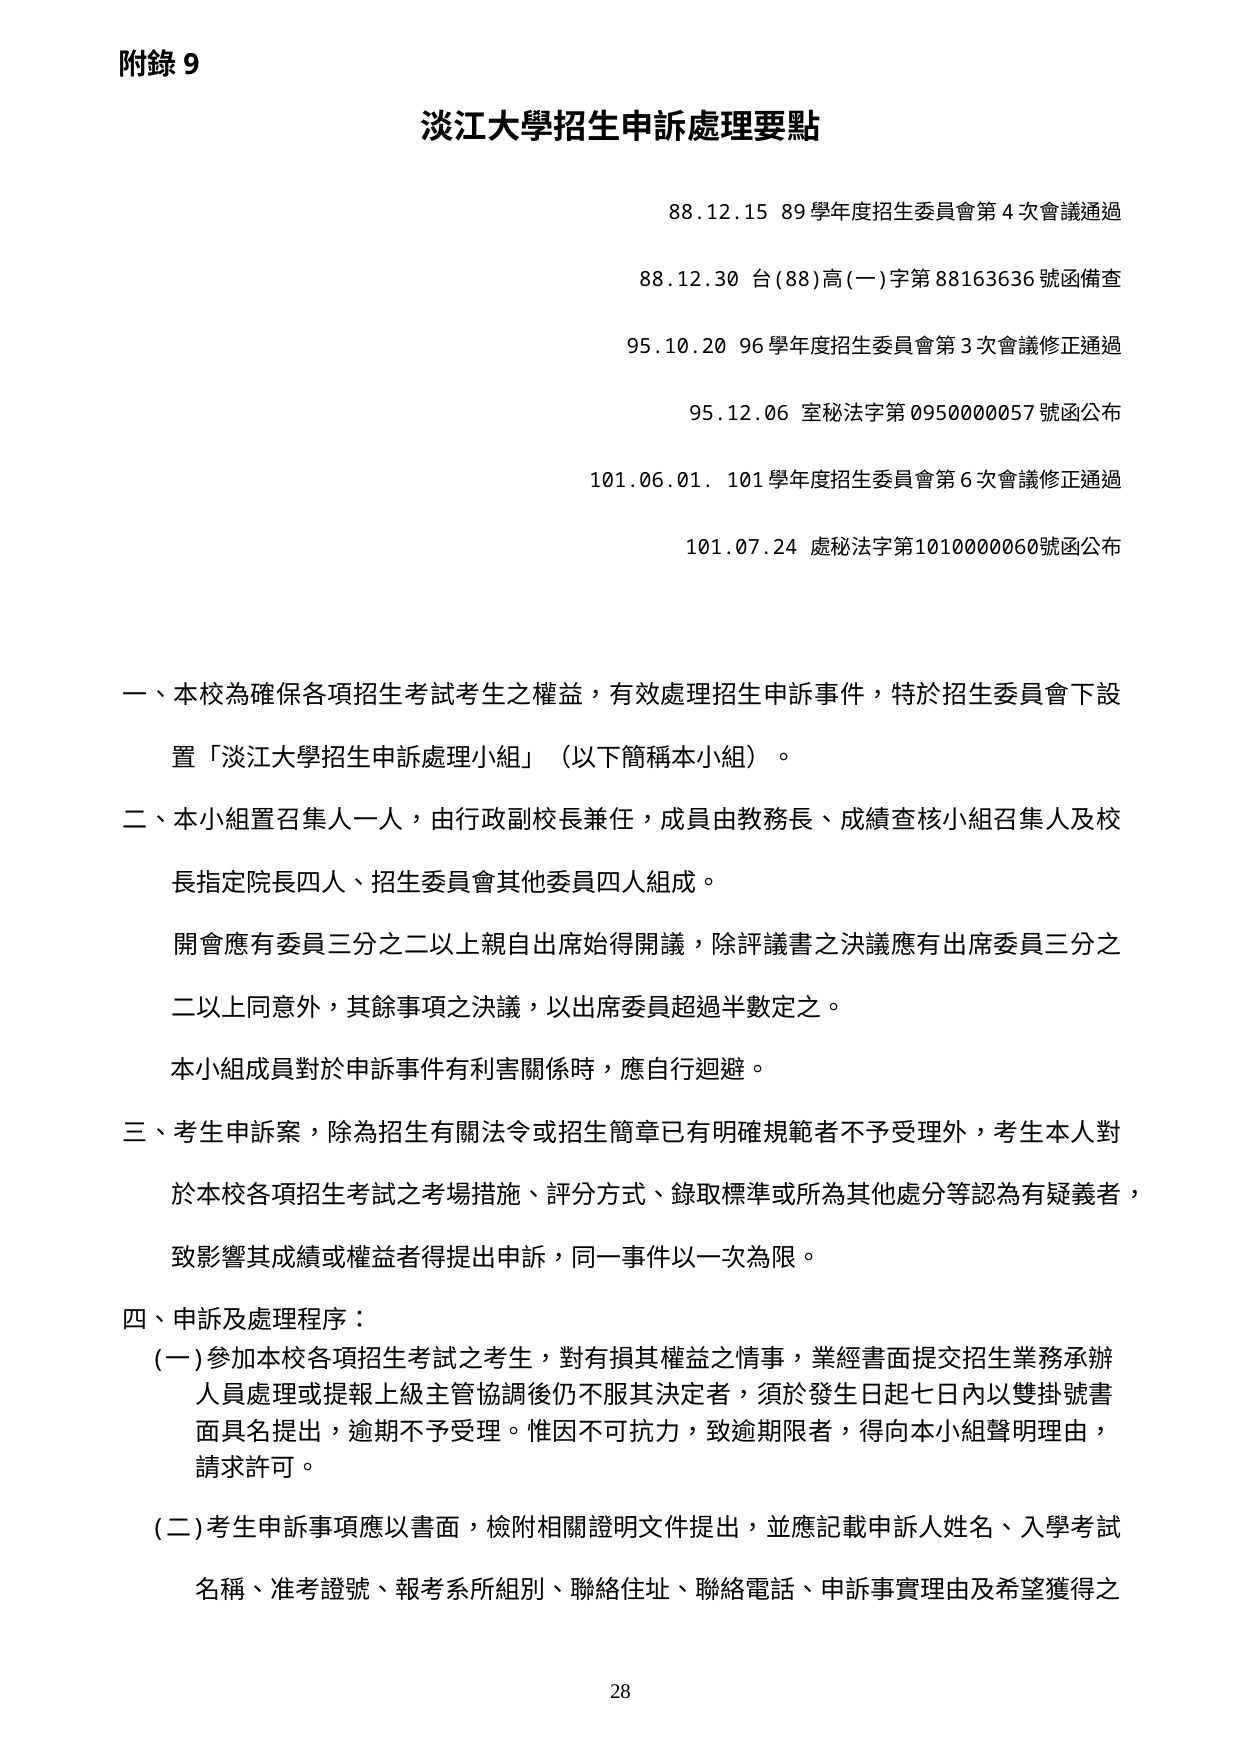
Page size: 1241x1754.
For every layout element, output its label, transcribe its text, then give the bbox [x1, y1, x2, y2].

subtitle 淡江大學招生申訴處理要點 [118, 83, 1122, 145]
text 三、考生申訴案，除為招生有關法令或招生簡章已有明確規範者不予受理外，考生本人對於本校各項招生考試之考場措施、評分方式、錄取標準或所為其他處分等認為有疑義者，致影響其成績或權益者得提出申訴，同一事件以一次為限。 [122, 1089, 1122, 1276]
text (一)參加本校各項招生考試之考生，對有損其權益之情事，業經書面提交招生業務承辦人員處理或提報上級主管協調後仍不服其決定者，須於發生日起七日內以雙掛號書面具名提出，逾期不予受理。惟因不可抗力，致逾期限者，得向本小組聲明理由，請求許可。 [150, 1339, 1116, 1484]
text (二)考生申訴事項應以書面，檢附相關證明文件提出，並應記載申訴人姓名、入學考試名稱、准考證號、報考系所組別、聯絡住址、聯絡電話、申訴事實理由及希望獲得之 [150, 1484, 1122, 1609]
text 附錄9 [118, 20, 1122, 83]
text 88.12.30 台(88)高(一)字第88163636號函備查 [118, 236, 1122, 299]
text 一、本校為確保各項招生考試考生之權益，有效處理招生申訴事件，特於招生委員會下設置「淡江大學招生申訴處理小組」（以下簡稱本小組）。 [122, 651, 1122, 776]
text 101.07.24 處秘法字第1010000060號函公布 [118, 504, 1122, 567]
text 二、本小組置召集人一人，由行政副校長兼任，成員由教務長、成績查核小組召集人及校長指定院長四人、招生委員會其他委員四人組成。 [122, 776, 1122, 901]
text 88.12.15 89學年度招生委員會第4次會議通過 [118, 169, 1122, 232]
text 本小組成員對於申訴事件有利害關係時，應自行迴避。 [122, 1026, 1122, 1089]
text 95.10.20 96學年度招生委員會第3次會議修正通過 [118, 303, 1122, 366]
text 開會應有委員三分之二以上親自出席始得開議，除評議書之決議應有出席委員三分之二以上同意外，其餘事項之決議，以出席委員超過半數定之。 [172, 901, 1122, 1026]
text 95.12.06 室秘法字第0950000057號函公布 [118, 370, 1122, 433]
text 101.06.01. 101學年度招生委員會第6次會議修正通過 [118, 437, 1122, 499]
text 四、申訴及處理程序： [122, 1276, 1122, 1339]
